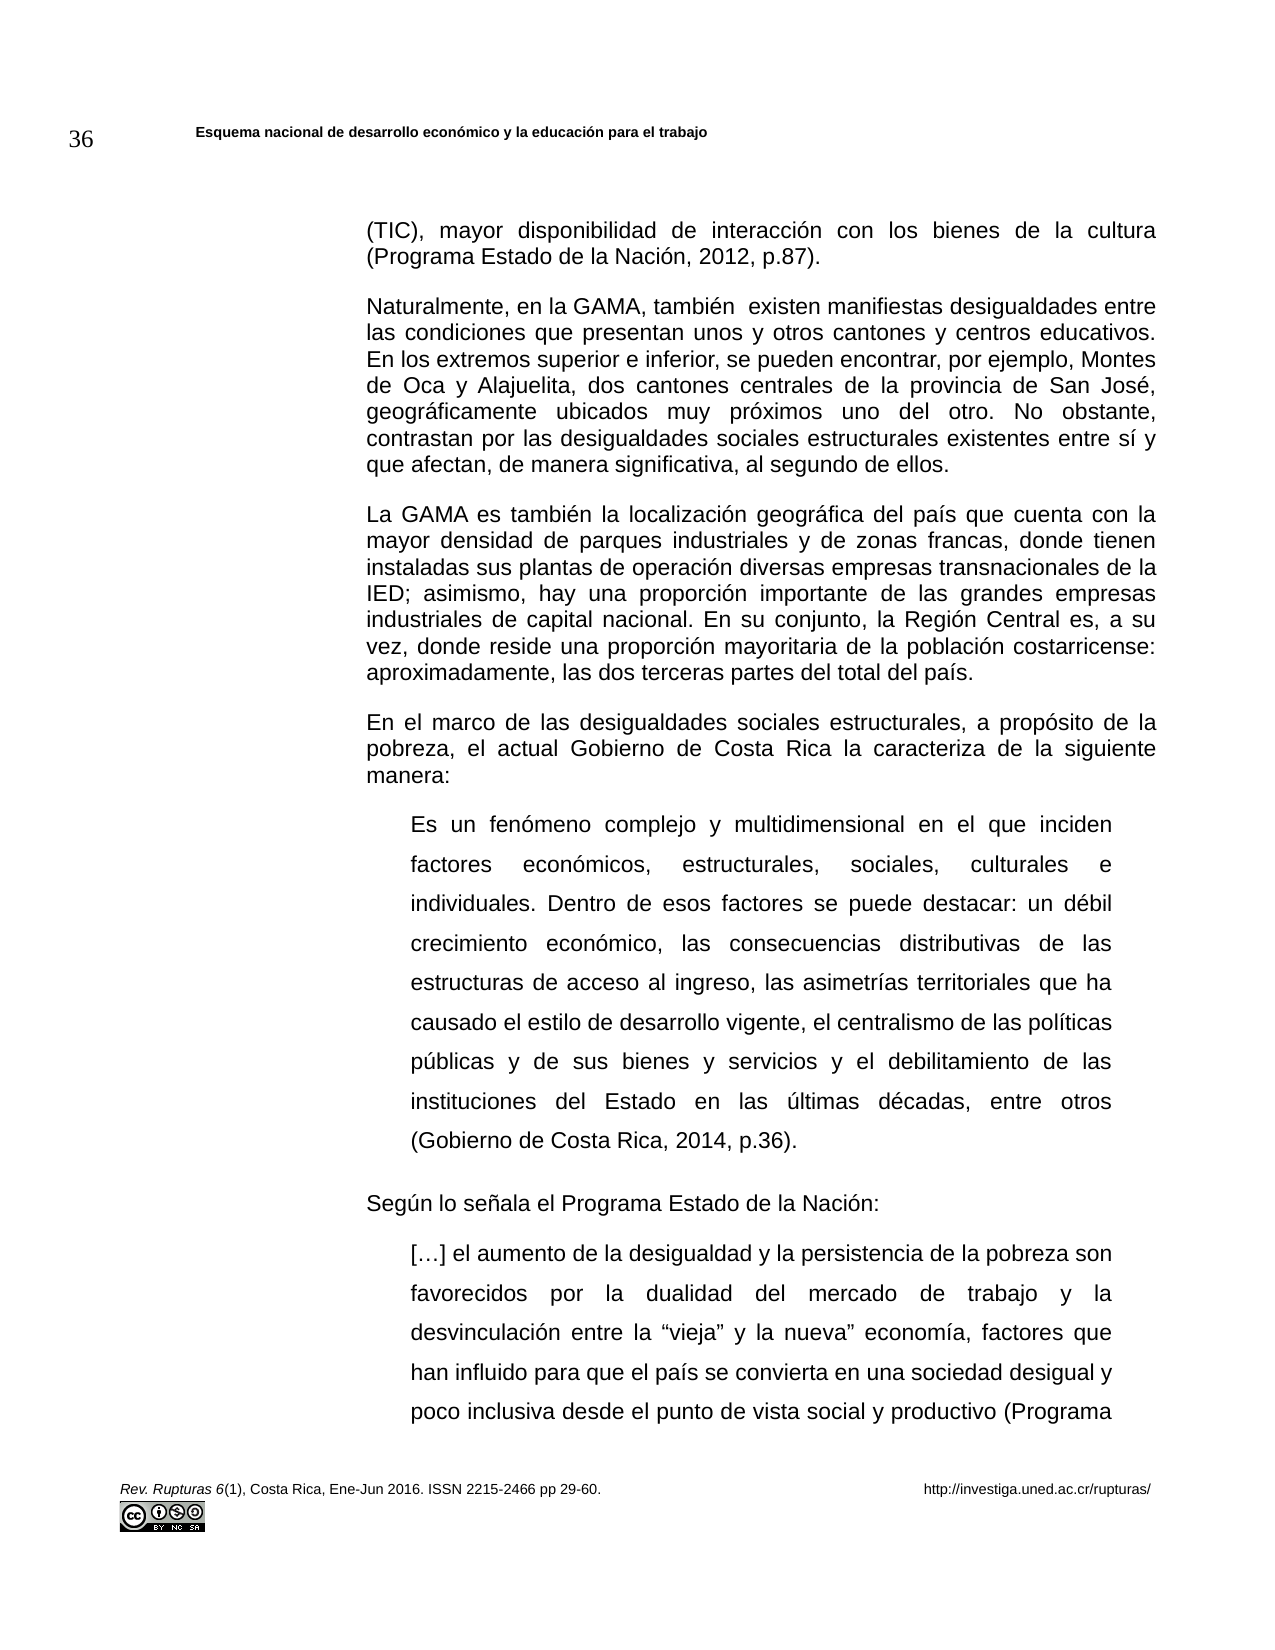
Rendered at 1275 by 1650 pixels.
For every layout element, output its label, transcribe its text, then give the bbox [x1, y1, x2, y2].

text (TIC), mayor disponibilidad de interacción con los bienes de la cultura (Programa Estado de la Nación, 2012, p.87). [366, 217, 1157, 269]
text En el marco de las desigualdades sociales estructurales, a propósito de la pobreza, el actual Gobierno de Costa Rica la caracteriza de la siguiente manera: [366, 709, 1157, 788]
picture [119, 1501, 205, 1532]
text Según lo señala el Programa Estado de la Nación: [366, 1190, 1157, 1217]
text Naturalmente, en la GAMA, también existen manifiestas desigualdades entre las condiciones que presentan unos y otros cantones y centros educativos. En los extremos superior e inferior, se pueden encontrar, por ejemplo, Montes de Oca y Alajuelita, dos cantones centrales de la provincia de San José, geográficamente ubicados muy próximos uno del otro. No obstante, contrastan por las desigualdades sociales estructurales existentes entre sí y que afectan, de manera significativa, al segundo de ellos. [366, 293, 1157, 477]
text La GAMA es también la localización geográfica del país que cuenta con la mayor densidad de parques industriales y de zonas francas, donde tienen instaladas sus plantas de operación diversas empresas transnacionales de la IED; asimismo, hay una proporción importante de las grandes empresas industriales de capital nacional. En su conjunto, la Región Central es, a su vez, donde reside una proporción mayoritaria de la población costarricense: aproximadamente, las dos terceras partes del total del país. [366, 501, 1157, 685]
text Es un fenómeno complejo y multidimensional en el que inciden factores económicos, estructurales, sociales, culturales e individuales. Dentro de esos factores se puede destacar: un débil crecimiento económico, las consecuencias distributivas de las estructuras de acceso al ingreso, las asimetrías territoriales que ha causado el estilo de desarrollo vigente, el centralismo de las políticas públicas y de sus bienes y servicios y el debilitamiento de las instituciones del Estado en las últimas décadas, entre otros (Gobierno de Costa Rica, 2014, p.36). [410, 811, 1113, 1154]
text […] el aumento de la desigualdad y la persistencia de la pobreza son favorecidos por la dualidad del mercado de trabajo y la desvinculación entre la “vieja” y la nueva” economía, factores que han influido para que el país se convierta en una sociedad desigual y poco inclusiva desde el punto de vista social y productivo (Programa [410, 1240, 1113, 1424]
